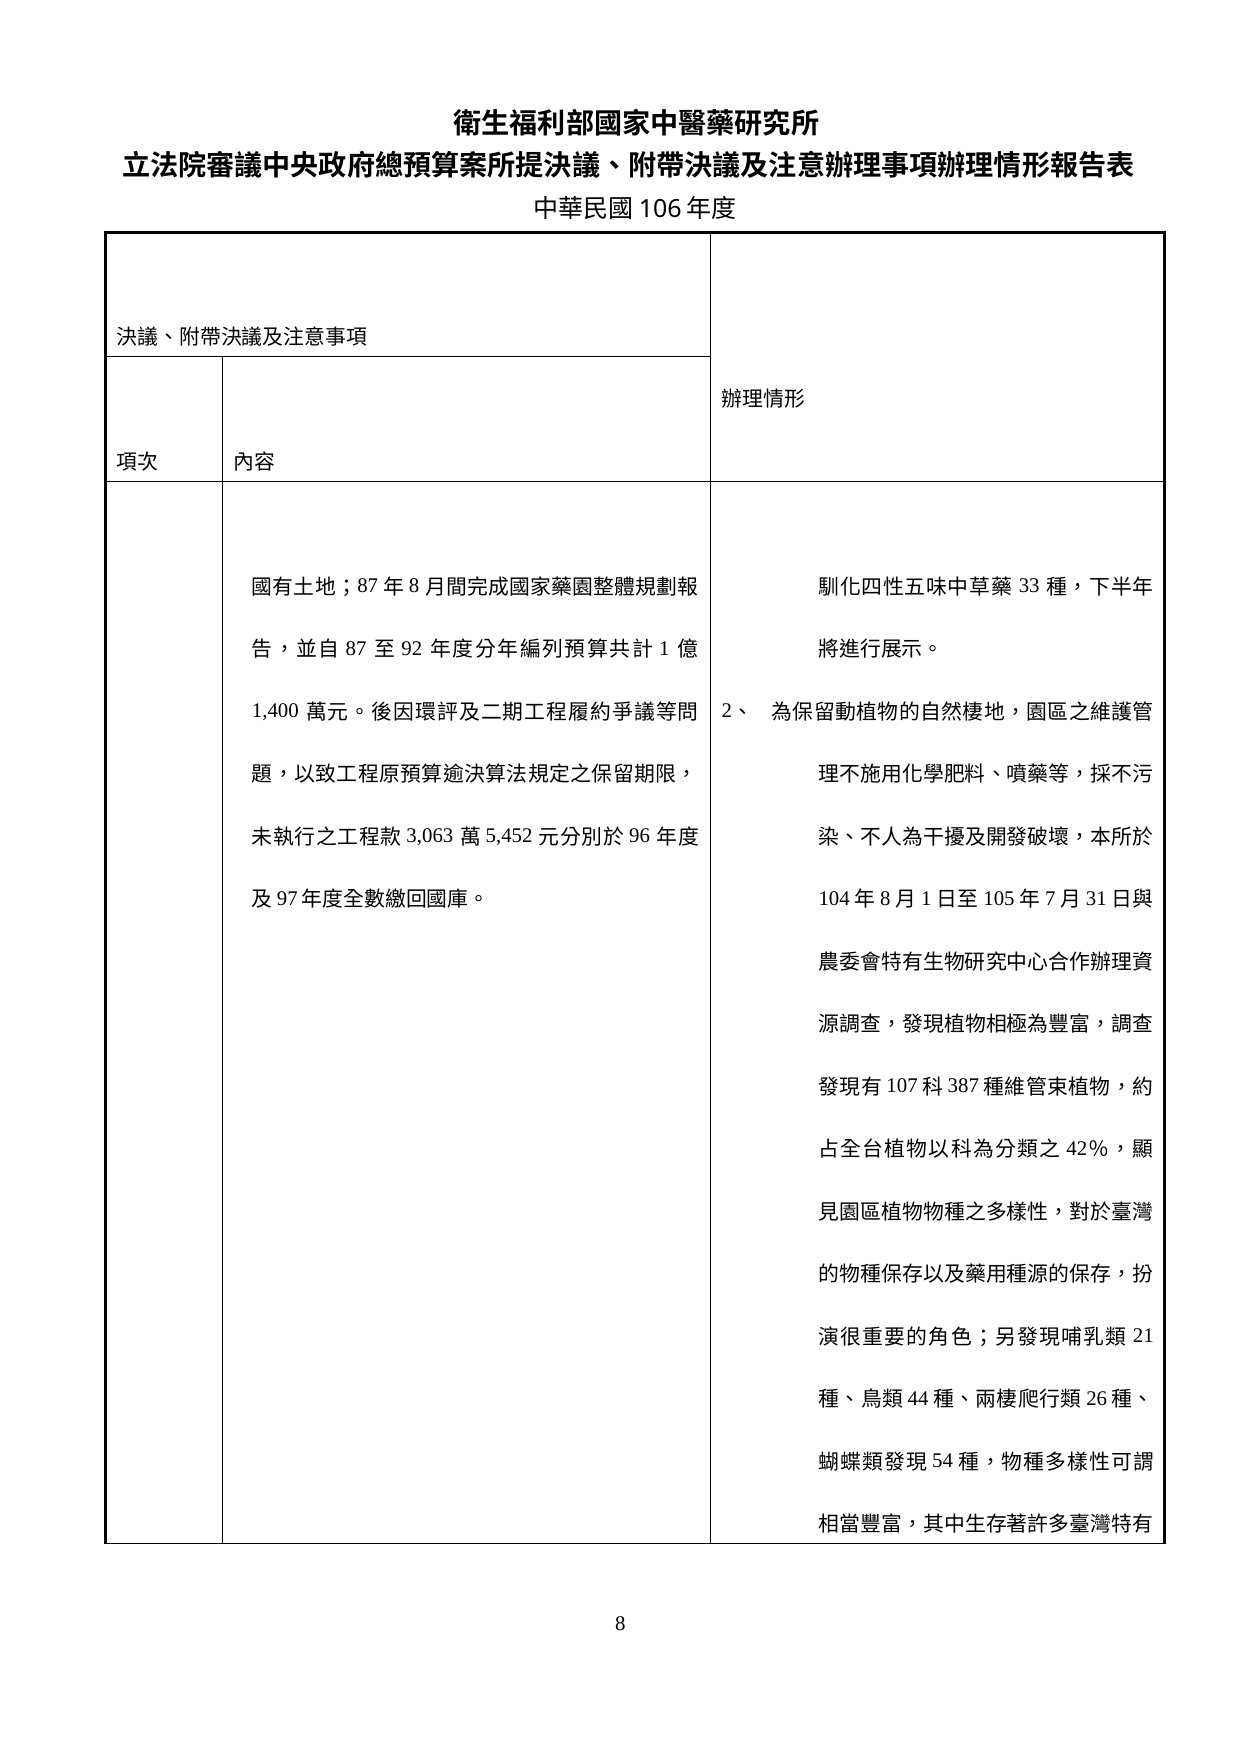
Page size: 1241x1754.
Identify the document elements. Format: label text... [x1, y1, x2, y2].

table_cell 國有土地；87 年8 月間完成國家藥園整體規劃報告，並自87 至92 年度分年編列預算共計1 億1,400 萬元。後因環評及二期工程履約爭議等問題，以致工程原預算逾決算法規定之保留期限，未執行之工程款3,063 萬5,452 元分別於96 年度及97年度全數繳回國庫。 [223, 482, 710, 1543]
table_cell 馴化四性五味中草藥 33 種，下半年將進行展示。 為保留動植物的自然棲地，園區之維護管理不施用化學肥料、噴藥等，採不污染、不人為干擾及開發破壞，本所於104年8月1日至105年7月31日與農委會特有生物研究中心合作辦理資源調查，發現植物相極為豐富，調查發現有107科387種維管束植物，約占全台植物以科為分類之42％，顯見園區植物物種之多樣性，對於臺灣的物種保存以及藥用種源的保存，扮演很重要的角色；另發現哺乳類21種、鳥類44種、兩棲爬行類26種、蝴蝶類發現54種，物種多樣性可謂相當豐富，其中生存著許多臺灣特有 [711, 482, 1163, 1543]
table_header 決議、附帶決議及注意事項 [107, 234, 710, 356]
table_cell [107, 482, 222, 1543]
table_cell 項次 [107, 357, 222, 481]
table_header 辦理情形 [711, 234, 1163, 481]
table_cell 內容 [223, 357, 710, 481]
